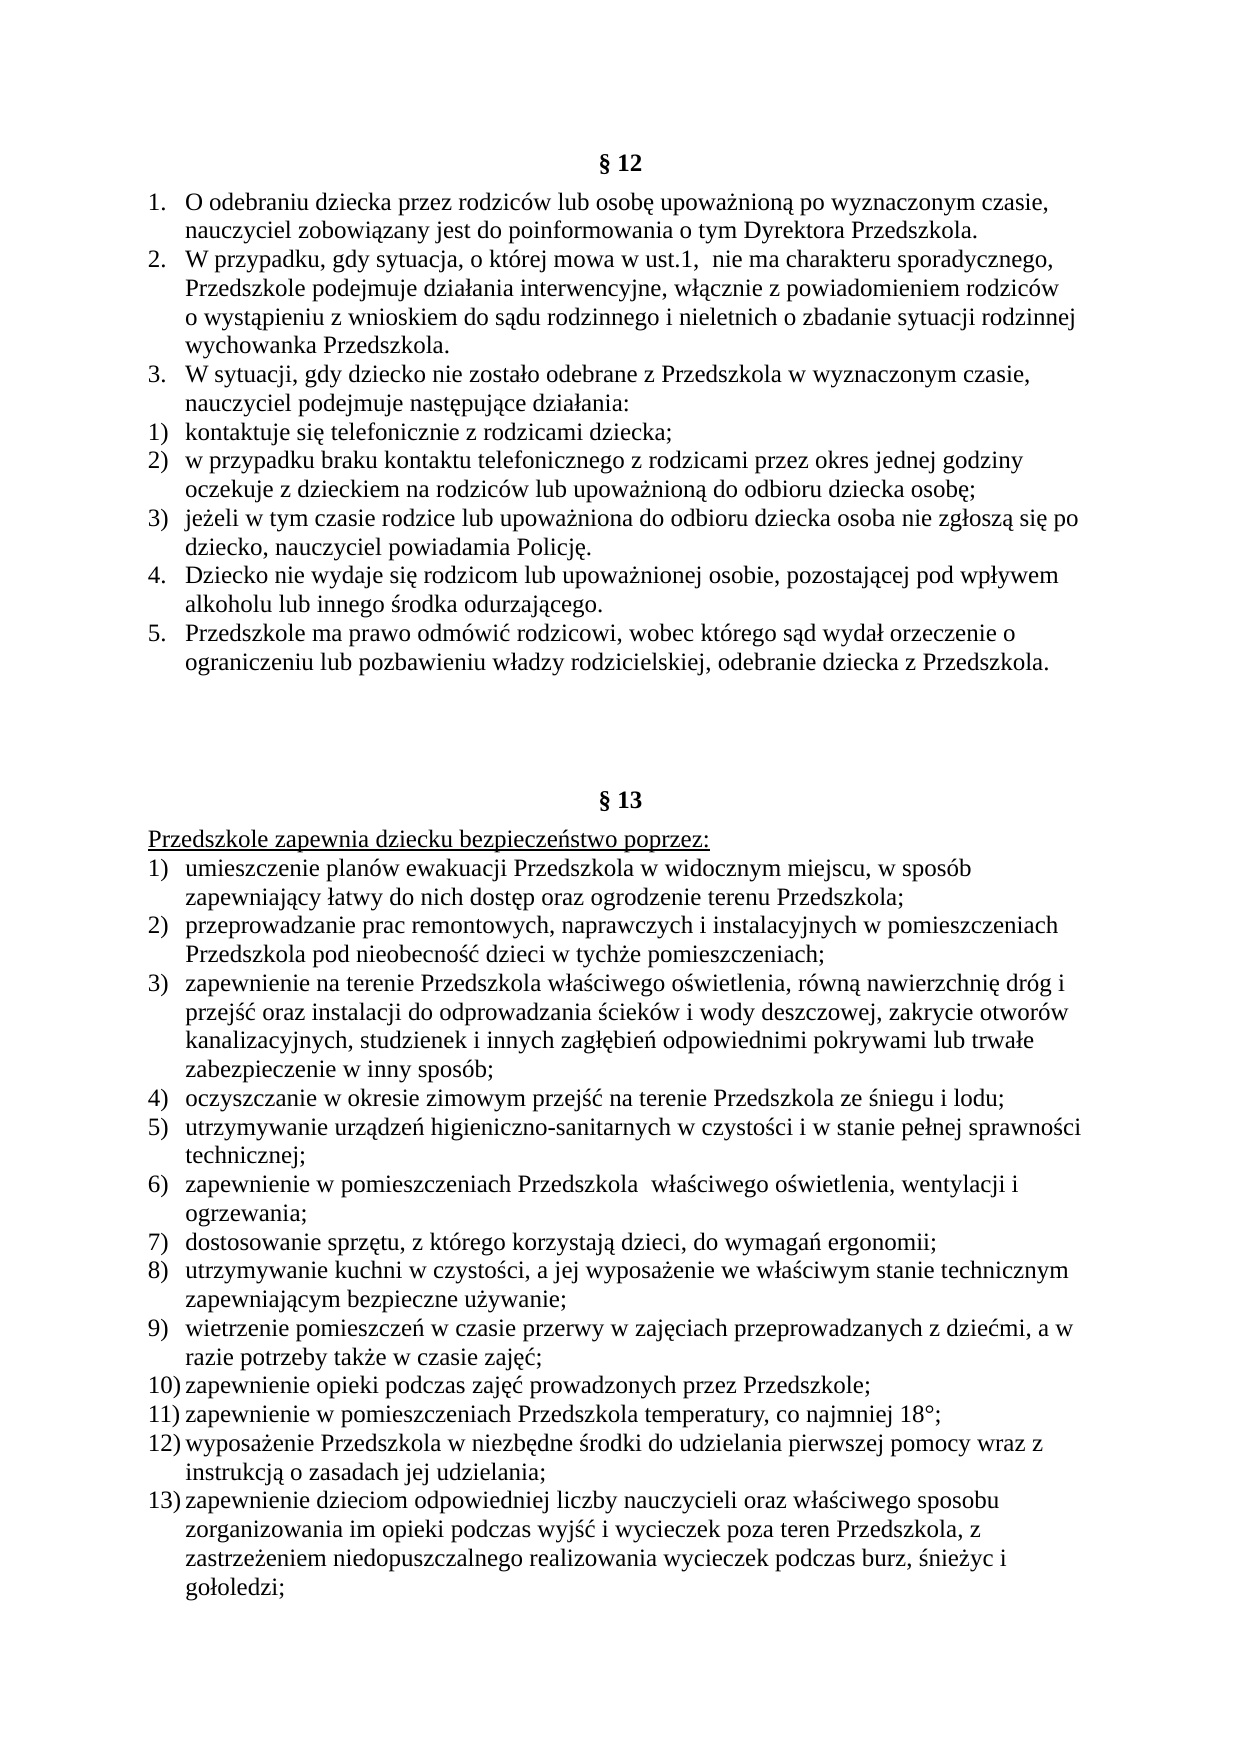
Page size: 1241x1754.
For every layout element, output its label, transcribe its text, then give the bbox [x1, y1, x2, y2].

list przeprowadzanie prac remontowych, naprawczych i instalacyjnych w pomieszczeniach Przedszkola pod nieobecność dzieci w tychże pomieszczeniach; [148, 911, 1093, 968]
list wietrzenie pomieszczeń w czasie przerwy w zajęciach przeprowadzanych z dziećmi, a w razie potrzeby także w czasie zajęć; [148, 1313, 1093, 1371]
list wyposażenie Przedszkola w niezbędne środki do udzielania pierwszej pomocy wraz z instrukcją o zasadach jej udzielania; [148, 1428, 1093, 1486]
list W sytuacji, gdy dziecko nie zostało odebrane z Przedszkola w wyznaczonym czasie, nauczyciel podejmuje następujące działania: [148, 359, 1093, 417]
list zapewnienie na terenie Przedszkola właściwego oświetlenia, równą nawierzchnię dróg i przejść oraz instalacji do odprowadzania ścieków i wody deszczowej, zakrycie otworów kanalizacyjnych, studzienek i innych zagłębień odpowiednimi pokrywami lub trwałe zabezpieczenie w inny sposób; [148, 968, 1093, 1083]
list Dziecko nie wydaje się rodzicom lub upoważnionej osobie, pozostającej pod wpływem alkoholu lub innego środka odurzającego. [148, 561, 1093, 618]
list oczyszczanie w okresie zimowym przejść na terenie Przedszkola ze śniegu i lodu; [148, 1083, 1093, 1112]
list W przypadku, gdy sytuacja, o której mowa w ust.1, nie ma charakteru sporadycznego, Przedszkole podejmuje działania interwencyjne, włącznie z powiadomieniem rodziców o wystąpieniu z wnioskiem do sądu rodzinnego i nieletnich o zbadanie sytuacji rodzinnej wychowanka Przedszkola. [148, 244, 1093, 359]
text Przedszkole zapewnia dziecku bezpieczeństwo poprzez: [148, 824, 1093, 853]
list utrzymywanie kuchni w czystości, a jej wyposażenie we właściwym stanie technicznym zapewniającym bezpieczne używanie; [148, 1256, 1093, 1313]
list zapewnienie dzieciom odpowiedniej liczby nauczycieli oraz właściwego sposobu zorganizowania im opieki podczas wyjść i wycieczek poza teren Przedszkola, z zastrzeżeniem niedopuszczalnego realizowania wycieczek podczas burz, śnieżyc i gołoledzi; [148, 1486, 1093, 1601]
list kontaktuje się telefonicznie z rodzicami dziecka; [148, 417, 1093, 446]
list Przedszkole ma prawo odmówić rodzicowi, wobec którego sąd wydał orzeczenie o ograniczeniu lub pozbawieniu władzy rodzicielskiej, odebranie dziecka z Przedszkola. [148, 618, 1093, 676]
list jeżeli w tym czasie rodzice lub upoważniona do odbioru dziecka osoba nie zgłoszą się po dziecko, nauczyciel powiadamia Policję. [148, 503, 1093, 561]
list zapewnienie w pomieszczeniach Przedszkola temperatury, co najmniej 18°; [148, 1399, 1093, 1428]
list O odebraniu dziecka przez rodziców lub osobę upoważnioną po wyznaczonym czasie, nauczyciel zobowiązany jest do poinformowania o tym Dyrektora Przedszkola. [148, 187, 1093, 244]
text § 13 [148, 785, 1093, 814]
list dostosowanie sprzętu, z którego korzystają dzieci, do wymagań ergonomii; [148, 1227, 1093, 1256]
text § 12 [148, 148, 1093, 176]
list w przypadku braku kontaktu telefonicznego z rodzicami przez okres jednej godziny oczekuje z dzieckiem na rodziców lub upoważnioną do odbioru dziecka osobę; [148, 446, 1093, 503]
list zapewnienie opieki podczas zajęć prowadzonych przez Przedszkole; [148, 1371, 1093, 1399]
list utrzymywanie urządzeń higieniczno-sanitarnych w czystości i w stanie pełnej sprawności technicznej; [148, 1112, 1093, 1169]
list umieszczenie planów ewakuacji Przedszkola w widocznym miejscu, w sposób zapewniający łatwy do nich dostęp oraz ogrodzenie terenu Przedszkola; [148, 853, 1093, 911]
list zapewnienie w pomieszczeniach Przedszkola właściwego oświetlenia, wentylacji i ogrzewania; [148, 1169, 1093, 1227]
